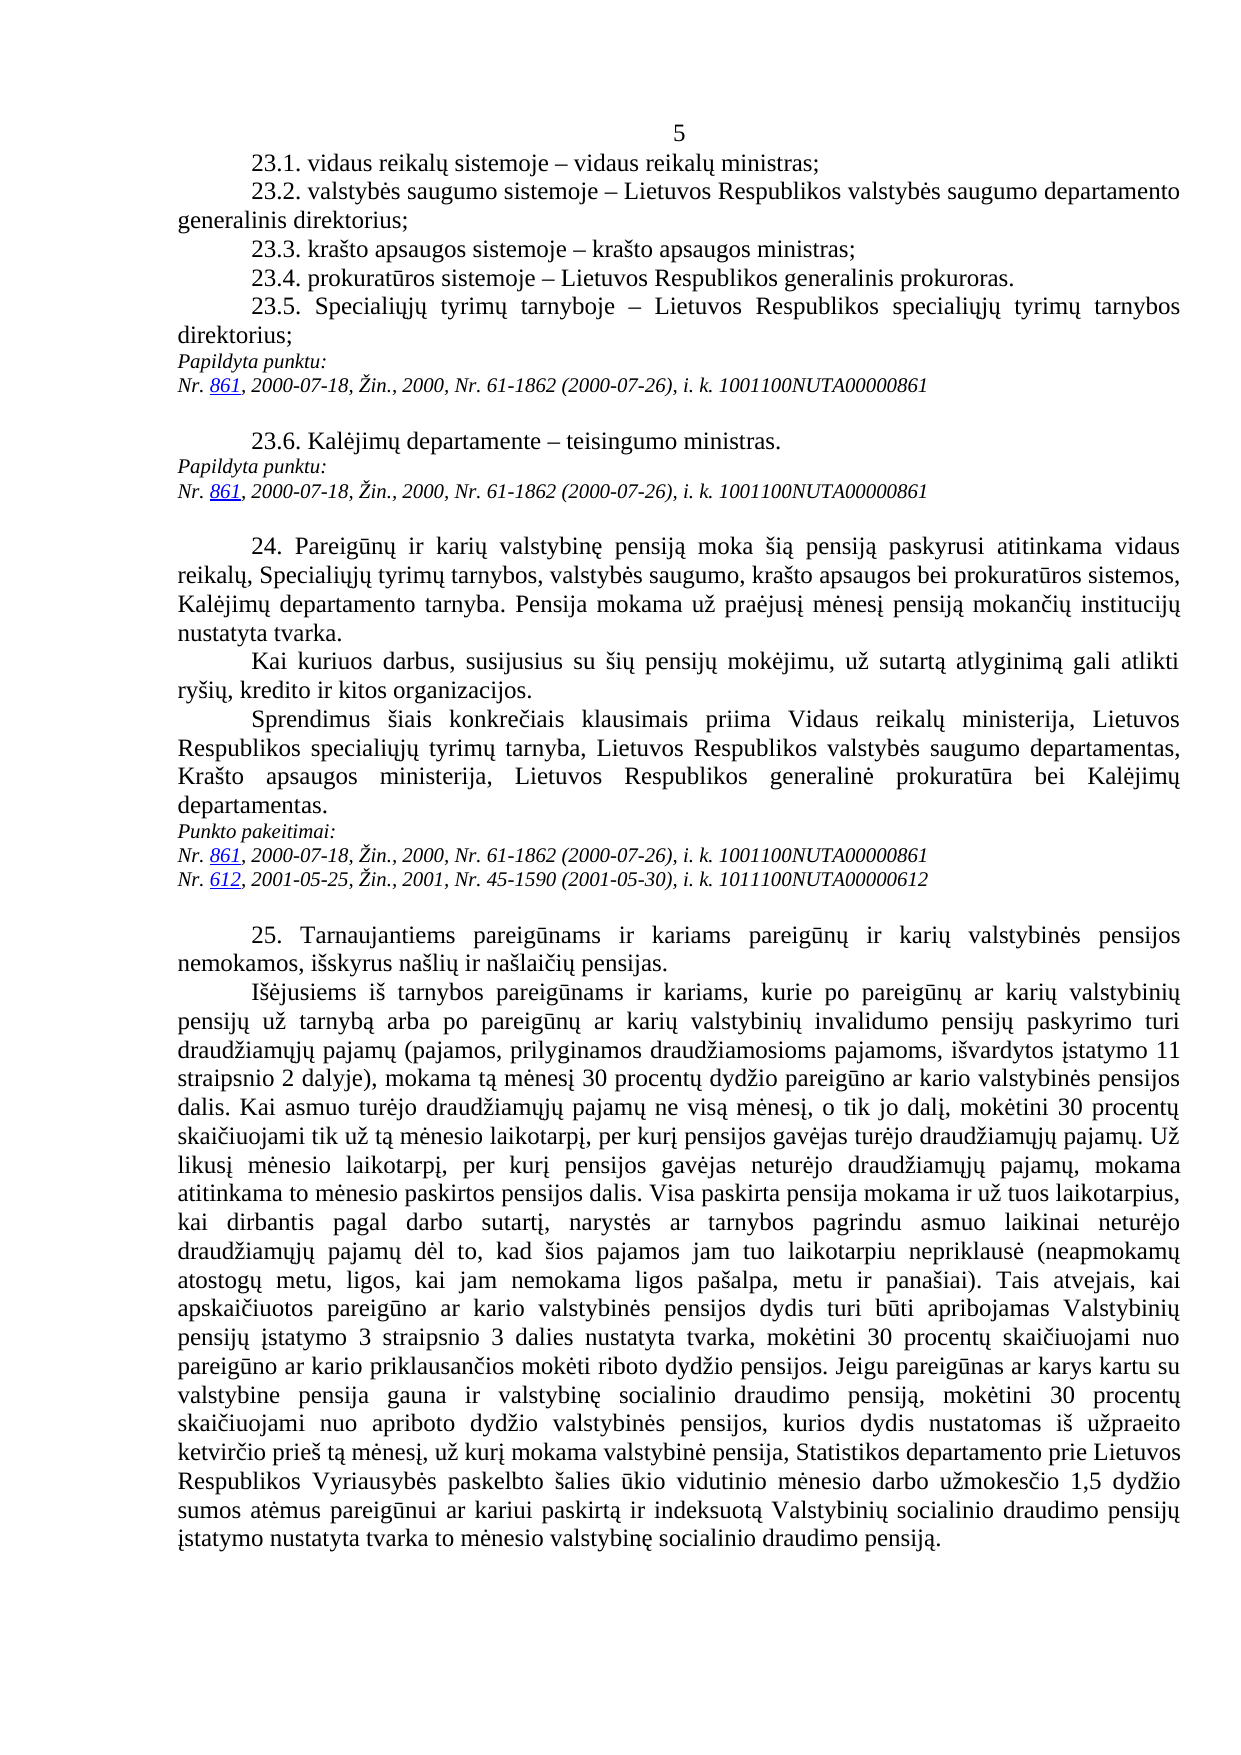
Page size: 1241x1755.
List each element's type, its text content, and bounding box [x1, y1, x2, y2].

text 24. Pareigūnų ir karių valstybinę pensiją moka šią pensiją paskyrusi atitinkama vidaus reikalų, Specialiųjų tyrimų tarnybos, valstybės saugumo, krašto apsaugos bei prokuratūros sistemos, Kalėjimų departamento tarnyba. Pensija mokama už praėjusį mėnesį pensiją mokančių institucijų nustatyta tvarka. [177, 531, 1181, 646]
text 23.6. Kalėjimų departamente – teisingumo ministras. [177, 426, 1181, 454]
text Išėjusiems iš tarnybos pareigūnams ir kariams, kurie po pareigūnų ar karių valstybinių pensijų už tarnybą arba po pareigūnų ar karių valstybinių invalidumo pensijų paskyrimo turi draudžiamųjų pajamų (pajamos, prilyginamos draudžiamosioms pajamoms, išvardytos įstatymo 11 straipsnio 2 dalyje), mokama tą mėnesį 30 procentų dydžio pareigūno ar kario valstybinės pensijos dalis. Kai asmuo turėjo draudžiamųjų pajamų ne visą mėnesį, o tik jo dalį, mokėtini 30 procentų skaičiuojami tik už tą mėnesio laikotarpį, per kurį pensijos gavėjas turėjo draudžiamųjų pajamų. Už likusį mėnesio laikotarpį, per kurį pensijos gavėjas neturėjo draudžiamųjų pajamų, mokama atitinkama to mėnesio paskirtos pensijos dalis. Visa paskirta pensija mokama ir už tuos laikotarpius, kai dirbantis pagal darbo sutartį, narystės ar tarnybos pagrindu asmuo laikinai neturėjo draudžiamųjų pajamų dėl to, kad šios pajamos jam tuo laikotarpiu nepriklausė (neapmokamų atostogų metu, ligos, kai jam nemokama ligos pašalpa, metu ir panašiai). Tais atvejais, kai apskaičiuotos pareigūno ar kario valstybinės pensijos dydis turi būti apribojamas Valstybinių pensijų įstatymo 3 straipsnio 3 dalies nustatyta tvarka, mokėtini 30 procentų skaičiuojami nuo pareigūno ar kario priklausančios mokėti riboto dydžio pensijos. Jeigu pareigūnas ar karys kartu su valstybine pensija gauna ir valstybinę socialinio draudimo pensiją, mokėtini 30 procentų skaičiuojami nuo apriboto dydžio valstybinės pensijos, kurios dydis nustatomas iš užpraeito ketvirčio prieš tą mėnesį, už kurį mokama valstybinė pensija, Statistikos departamento prie Lietuvos Respublikos Vyriausybės paskelbto šalies ūkio vidutinio mėnesio darbo užmokesčio 1,5 dydžio sumos atėmus pareigūnui ar kariui paskirtą ir indeksuotą Valstybinių socialinio draudimo pensijų įstatymo nustatyta tvarka to mėnesio valstybinę socialinio draudimo pensiją. [177, 977, 1181, 1552]
text 23.3. krašto apsaugos sistemoje – krašto apsaugos ministras; [177, 234, 1181, 263]
text 23.5. Specialiųjų tyrimų tarnyboje – Lietuvos Respublikos specialiųjų tyrimų tarnybos direktorius; [177, 291, 1181, 349]
text 25. Tarnaujantiems pareigūnams ir kariams pareigūnų ir karių valstybinės pensijos nemokamos, išskyrus našlių ir našlaičių pensijas. [177, 920, 1181, 977]
text 23.2. valstybės saugumo sistemoje – Lietuvos Respublikos valstybės saugumo departamento generalinis direktorius; [177, 176, 1181, 234]
text 23.4. prokuratūros sistemoje – Lietuvos Respublikos generalinis prokuroras. [177, 263, 1181, 291]
text Nr. 861, 2000-07-18, Žin., 2000, Nr. 61-1862 (2000-07-26), i. k. 1001100NUTA00000861 [177, 478, 1181, 503]
text Kai kuriuos darbus, susijusius su šių pensijų mokėjimu, už sutartą atlyginimą gali atlikti ryšių, kredito ir kitos organizacijos. [177, 646, 1181, 704]
text Sprendimus šiais konkrečiais klausimais priima Vidaus reikalų ministerija, Lietuvos Respublikos specialiųjų tyrimų tarnyba, Lietuvos Respublikos valstybės saugumo departamentas, Krašto apsaugos ministerija, Lietuvos Respublikos generalinė prokuratūra bei Kalėjimų departamentas. [177, 704, 1181, 819]
text Nr. 612, 2001-05-25, Žin., 2001, Nr. 45-1590 (2001-05-30), i. k. 1011100NUTA00000612 [177, 867, 1181, 891]
text 23.1. vidaus reikalų sistemoje – vidaus reikalų ministras; [177, 148, 1181, 176]
text Papildyta punktu: [177, 349, 1181, 373]
text Nr. 861, 2000-07-18, Žin., 2000, Nr. 61-1862 (2000-07-26), i. k. 1001100NUTA00000861 [177, 373, 1181, 397]
text Papildyta punktu: [177, 454, 1181, 478]
text Nr. 861, 2000-07-18, Žin., 2000, Nr. 61-1862 (2000-07-26), i. k. 1001100NUTA00000861 [177, 843, 1181, 867]
text Punkto pakeitimai: [177, 819, 1181, 843]
